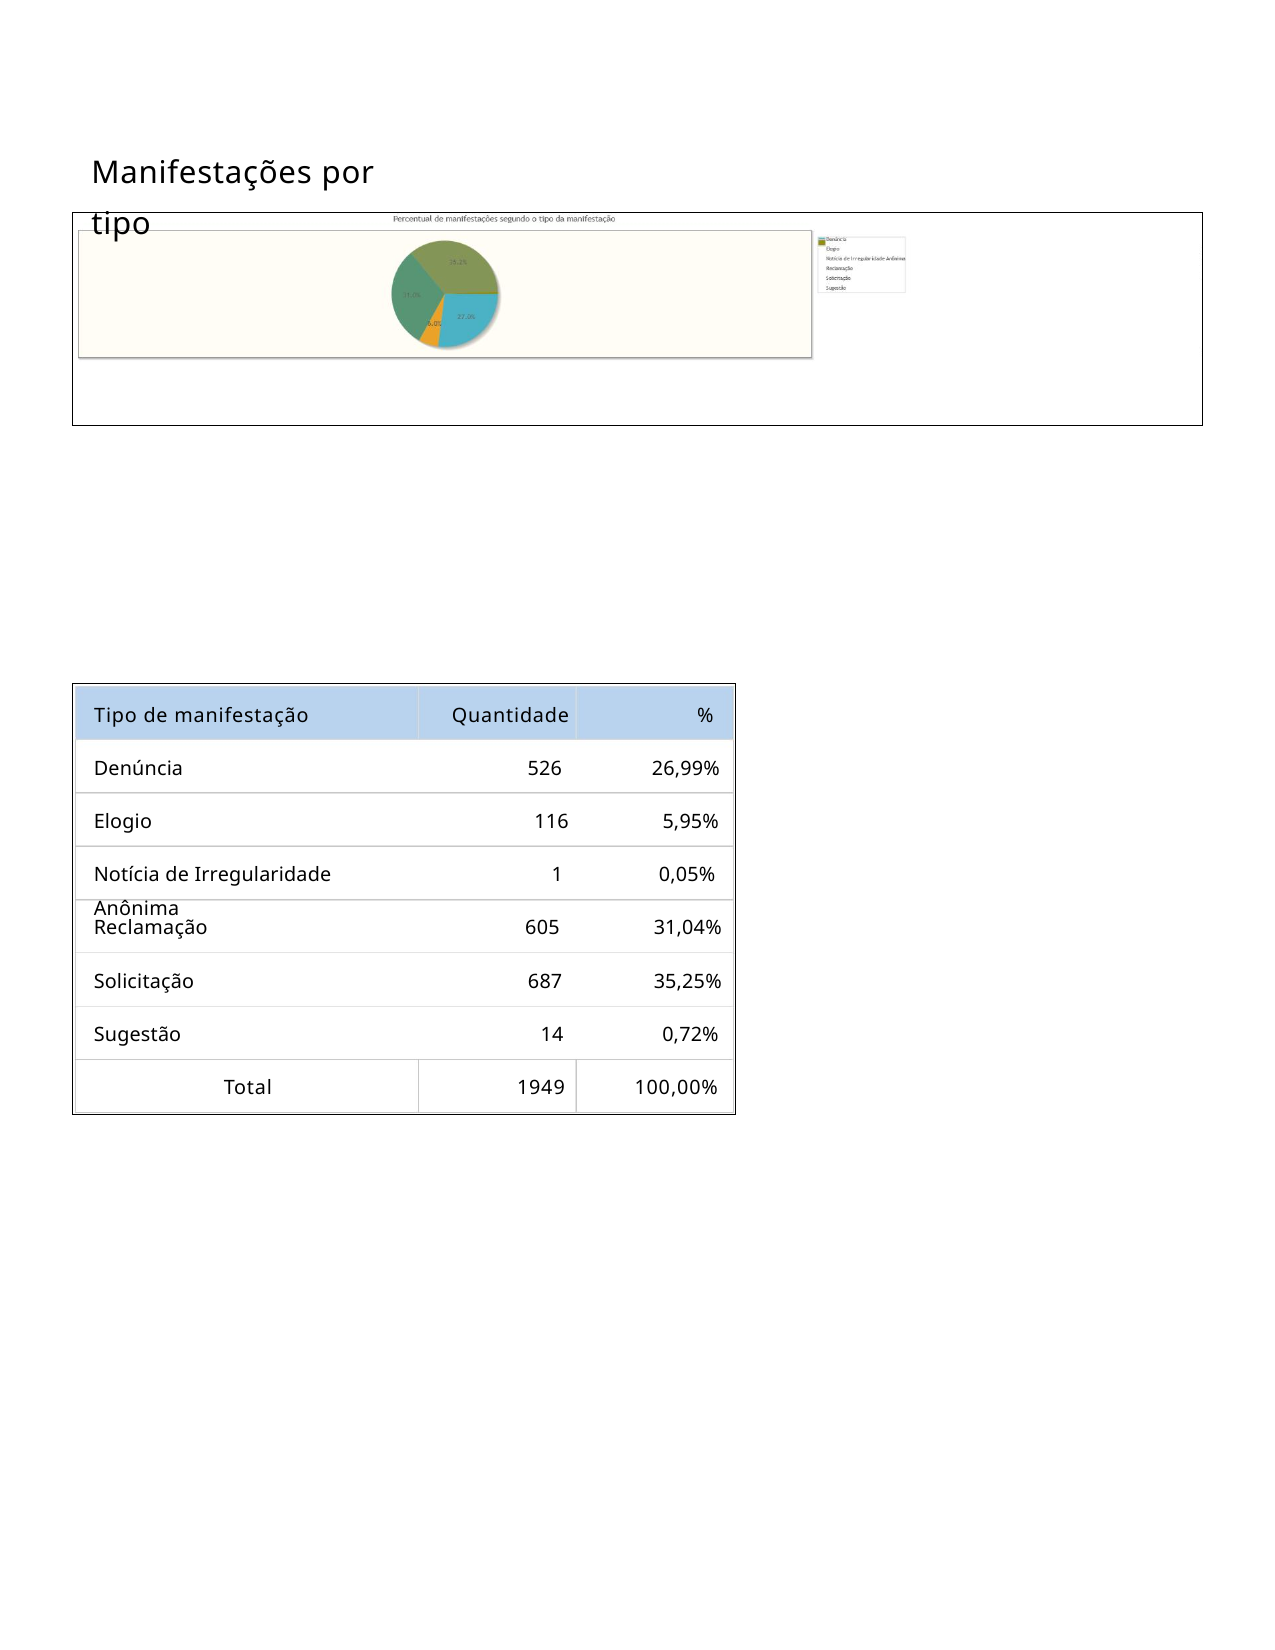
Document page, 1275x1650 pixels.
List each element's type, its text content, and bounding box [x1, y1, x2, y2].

text 0,05% [659, 855, 740, 888]
text Quantidade [452, 695, 582, 729]
text Solicitação [93, 961, 295, 995]
picture [73, 684, 735, 1114]
text Elogio [93, 802, 172, 835]
text % [697, 695, 740, 729]
text Sugestão [93, 1014, 295, 1048]
text 526 [527, 748, 583, 782]
picture [73, 213, 1202, 425]
text Tipo de manifestação [94, 695, 314, 729]
text 26,99% [652, 748, 740, 782]
text Notícia de Irregularidade Anônima [93, 855, 412, 922]
text 5,95% [662, 802, 740, 835]
text 687 [528, 961, 583, 995]
text Reclamação [93, 908, 295, 941]
text Manifestações por tipo [91, 142, 425, 245]
text Total [223, 1068, 295, 1101]
text 35,25% [653, 961, 740, 995]
text 0,72% [662, 1014, 740, 1048]
text 100,00% [634, 1068, 740, 1101]
text 605 [525, 908, 583, 941]
text Denúncia [93, 748, 199, 782]
text 31,04% [653, 908, 740, 941]
text 14 [540, 1014, 583, 1048]
text 116 [534, 802, 583, 835]
text 1949 [517, 1068, 582, 1101]
text 1 [551, 855, 583, 888]
